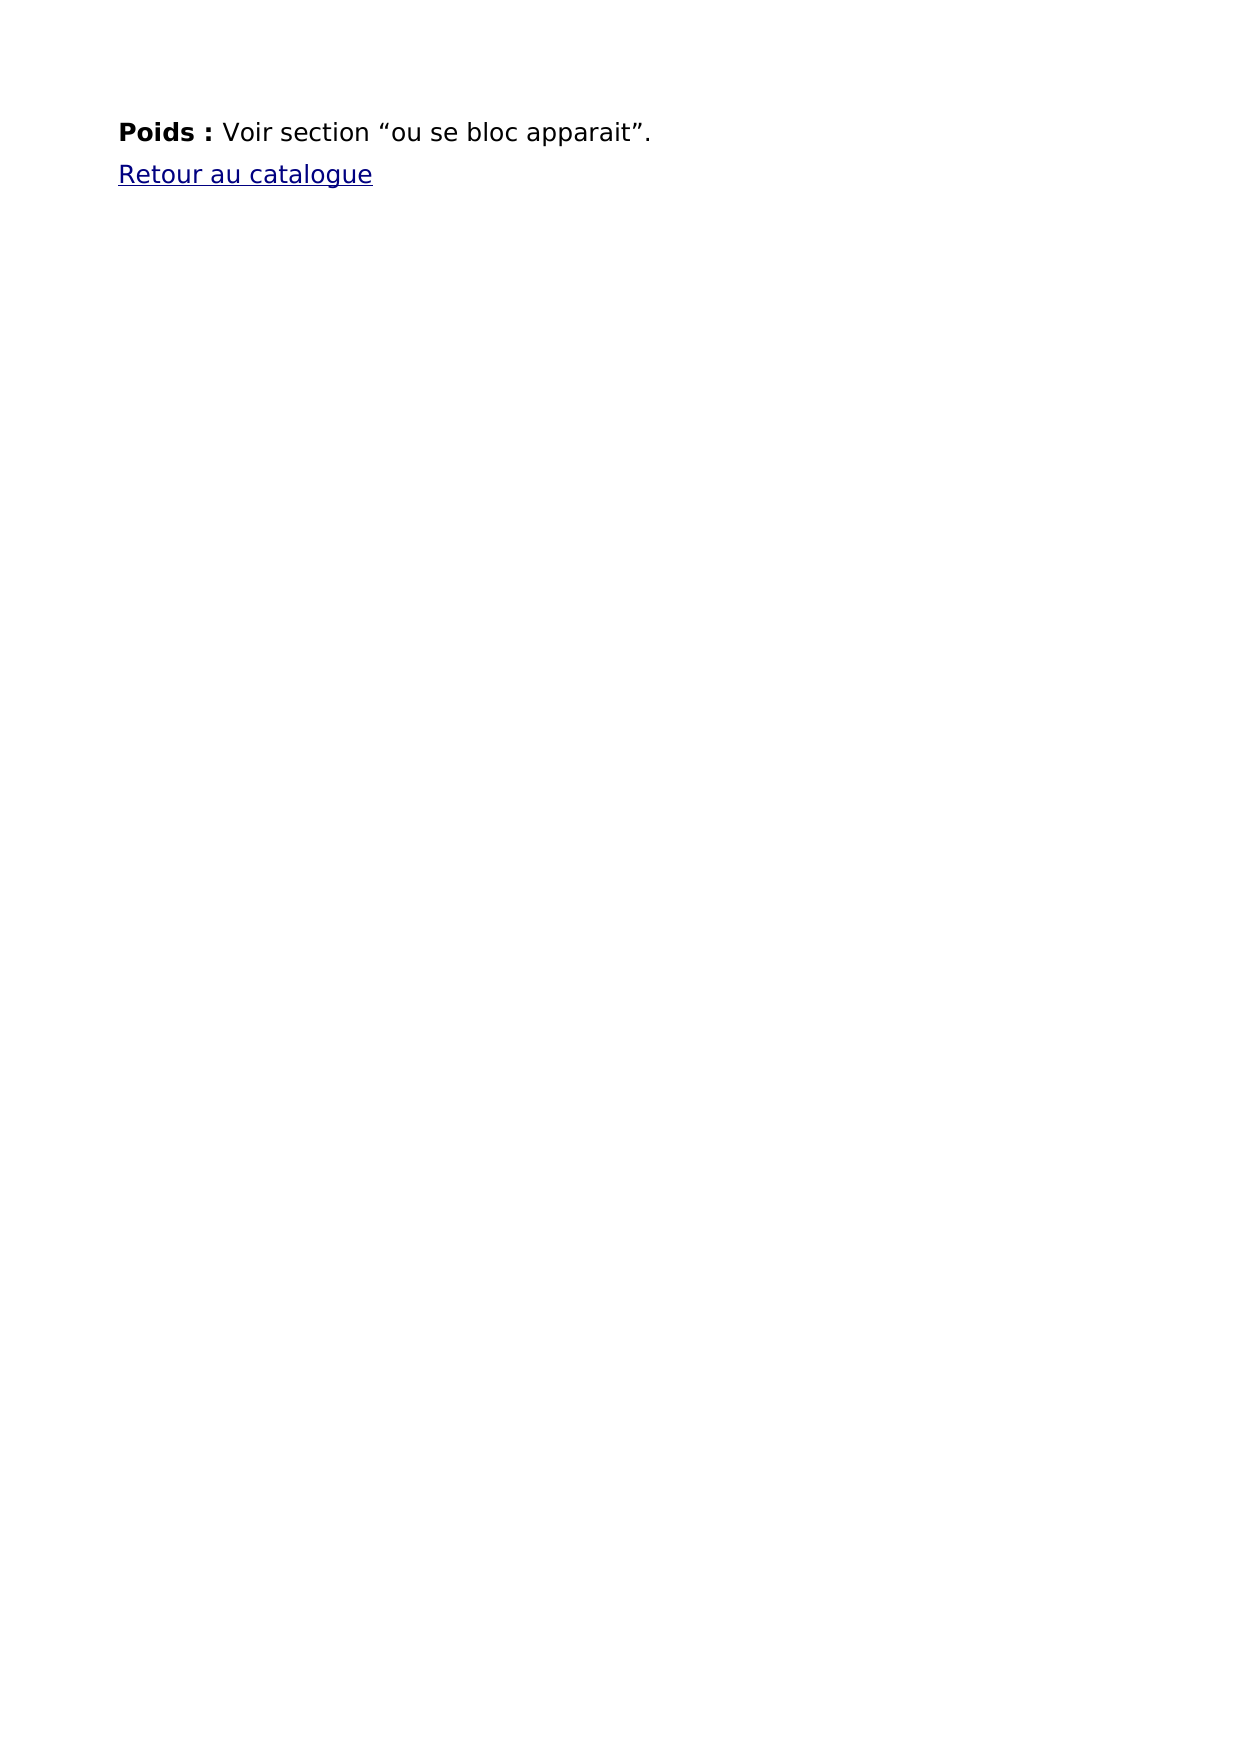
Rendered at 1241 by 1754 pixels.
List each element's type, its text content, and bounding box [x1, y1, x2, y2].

text Retour au catalogue [118, 160, 1122, 189]
text Poids : Voir section “ou se bloc apparait”. [118, 118, 1122, 147]
